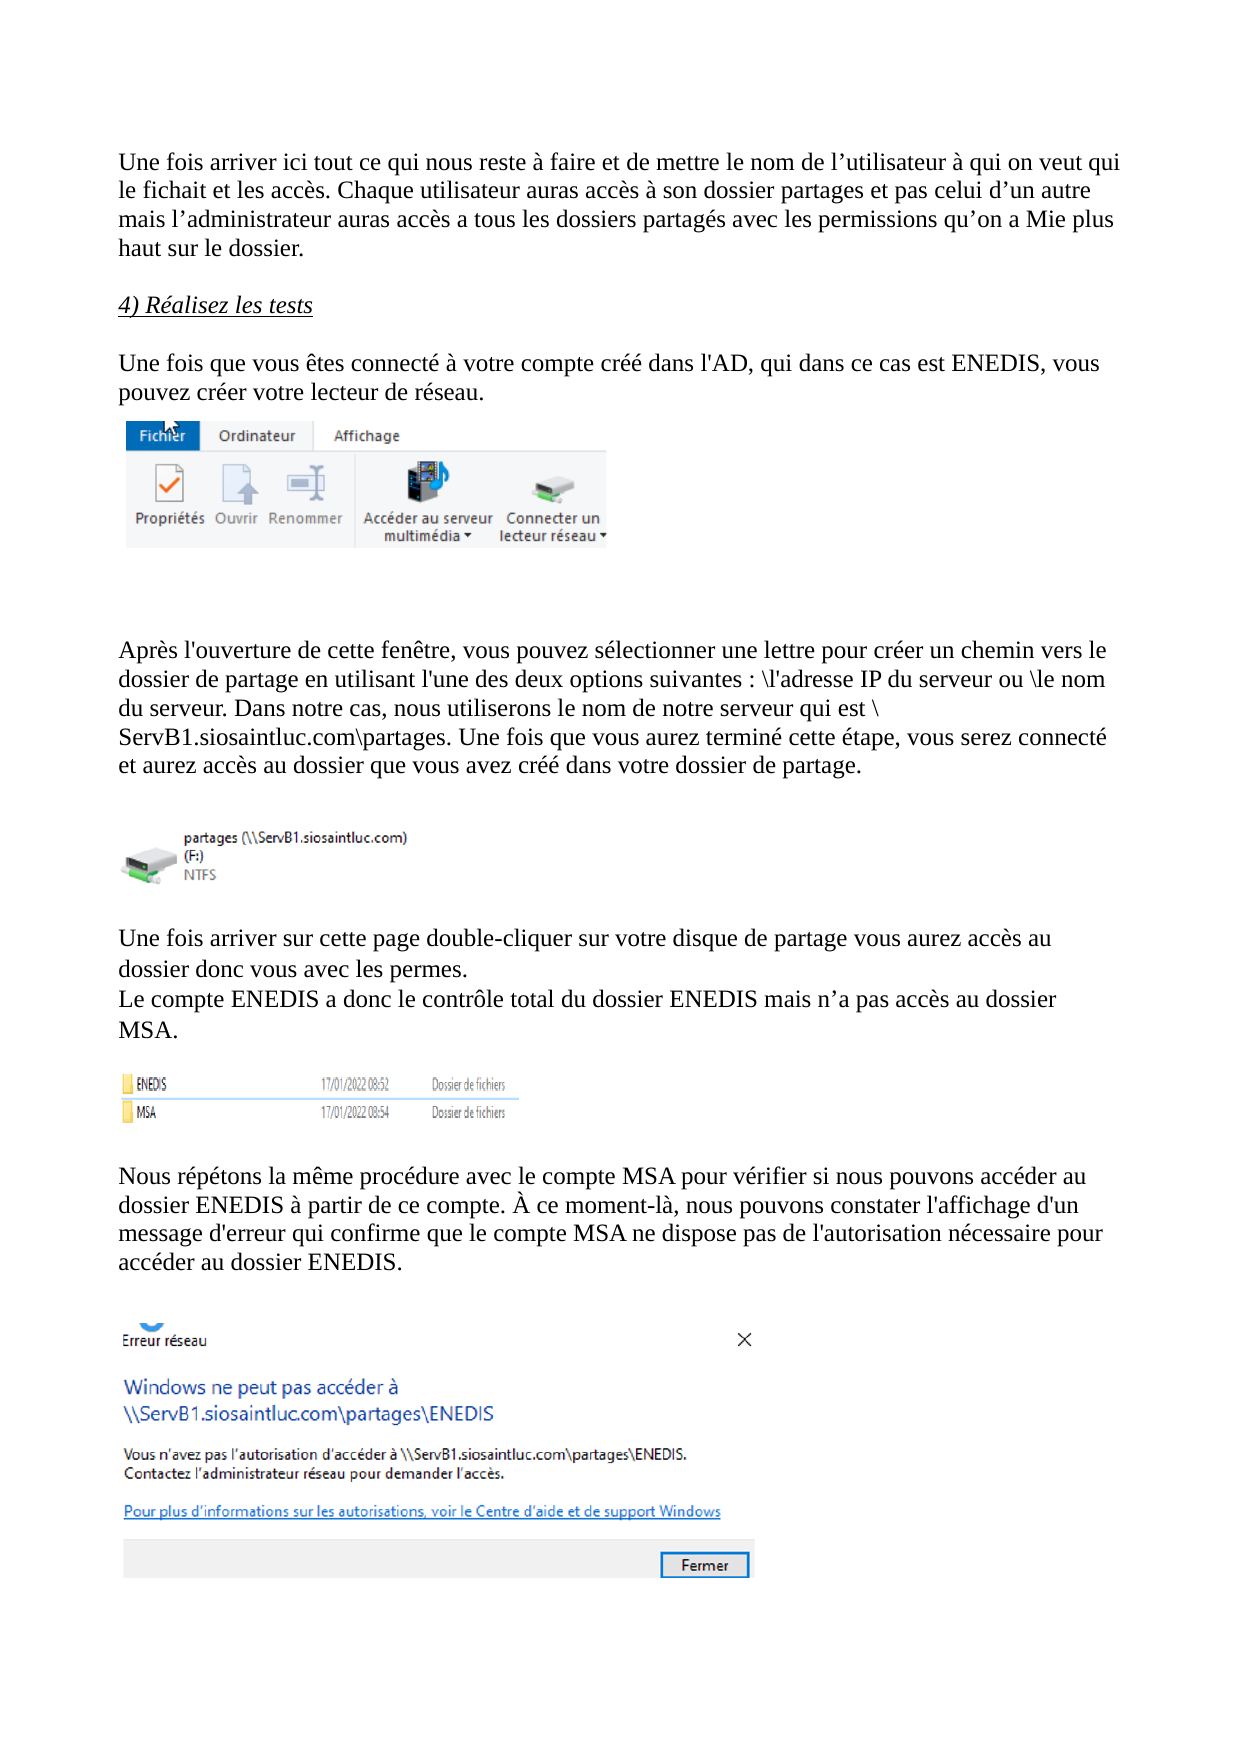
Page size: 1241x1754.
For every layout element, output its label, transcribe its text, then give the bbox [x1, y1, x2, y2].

picture [118, 825, 438, 890]
text 4) Réalisez les tests [118, 291, 1122, 319]
text Une fois que vous êtes connecté à votre compte créé dans l'AD, qui dans ce cas est ENEDIS, vous pouvez créer votre lecteur de réseau. [118, 348, 1122, 406]
text Une fois arriver ici tout ce qui nous reste à faire et de mettre le nom de l’utilisateur à qui on veut qui le fichait et les accès. Chaque utilisateur auras accès à son dossier partages et pas celui d’un autre mais l’administrateur auras accès a tous les dossiers partagés avec les permissions qu’on a Mie plus haut sur le dossier. [118, 147, 1122, 262]
text Après l'ouverture de cette fenêtre, vous pouvez sélectionner une lettre pour créer un chemin vers le dossier de partage en utilisant l'une des deux options suivantes : \l'adresse IP du serveur ou \le nom du serveur. Dans notre cas, nous utiliserons le nom de notre serveur qui est \ServB1.siosaintluc.com\partages. Une fois que vous aurez terminé cette étape, vous serez connecté et aurez accès au dossier que vous avez créé dans votre dossier de partage. [118, 636, 1122, 779]
picture [121, 1074, 523, 1123]
text Nous répétons la même procédure avec le compte MSA pour vérifier si nous pouvons accéder au dossier ENEDIS à partir de ce compte. À ce moment-là, nous pouvons constater l'affichage d'un message d'erreur qui confirme que le compte MSA ne dispose pas de l'autorisation nécessaire pour accéder au dossier ENEDIS. [118, 1161, 1122, 1276]
picture [126, 421, 607, 548]
text Une fois arriver sur cette page double-cliquer sur votre disque de partage vous aurez accès au dossier donc vous avec les permes. [118, 923, 1122, 983]
text Le compte ENEDIS a donc le contrôle total du dossier ENEDIS mais n’a pas accès au dossier MSA. [118, 984, 1122, 1044]
picture [123, 1318, 755, 1578]
